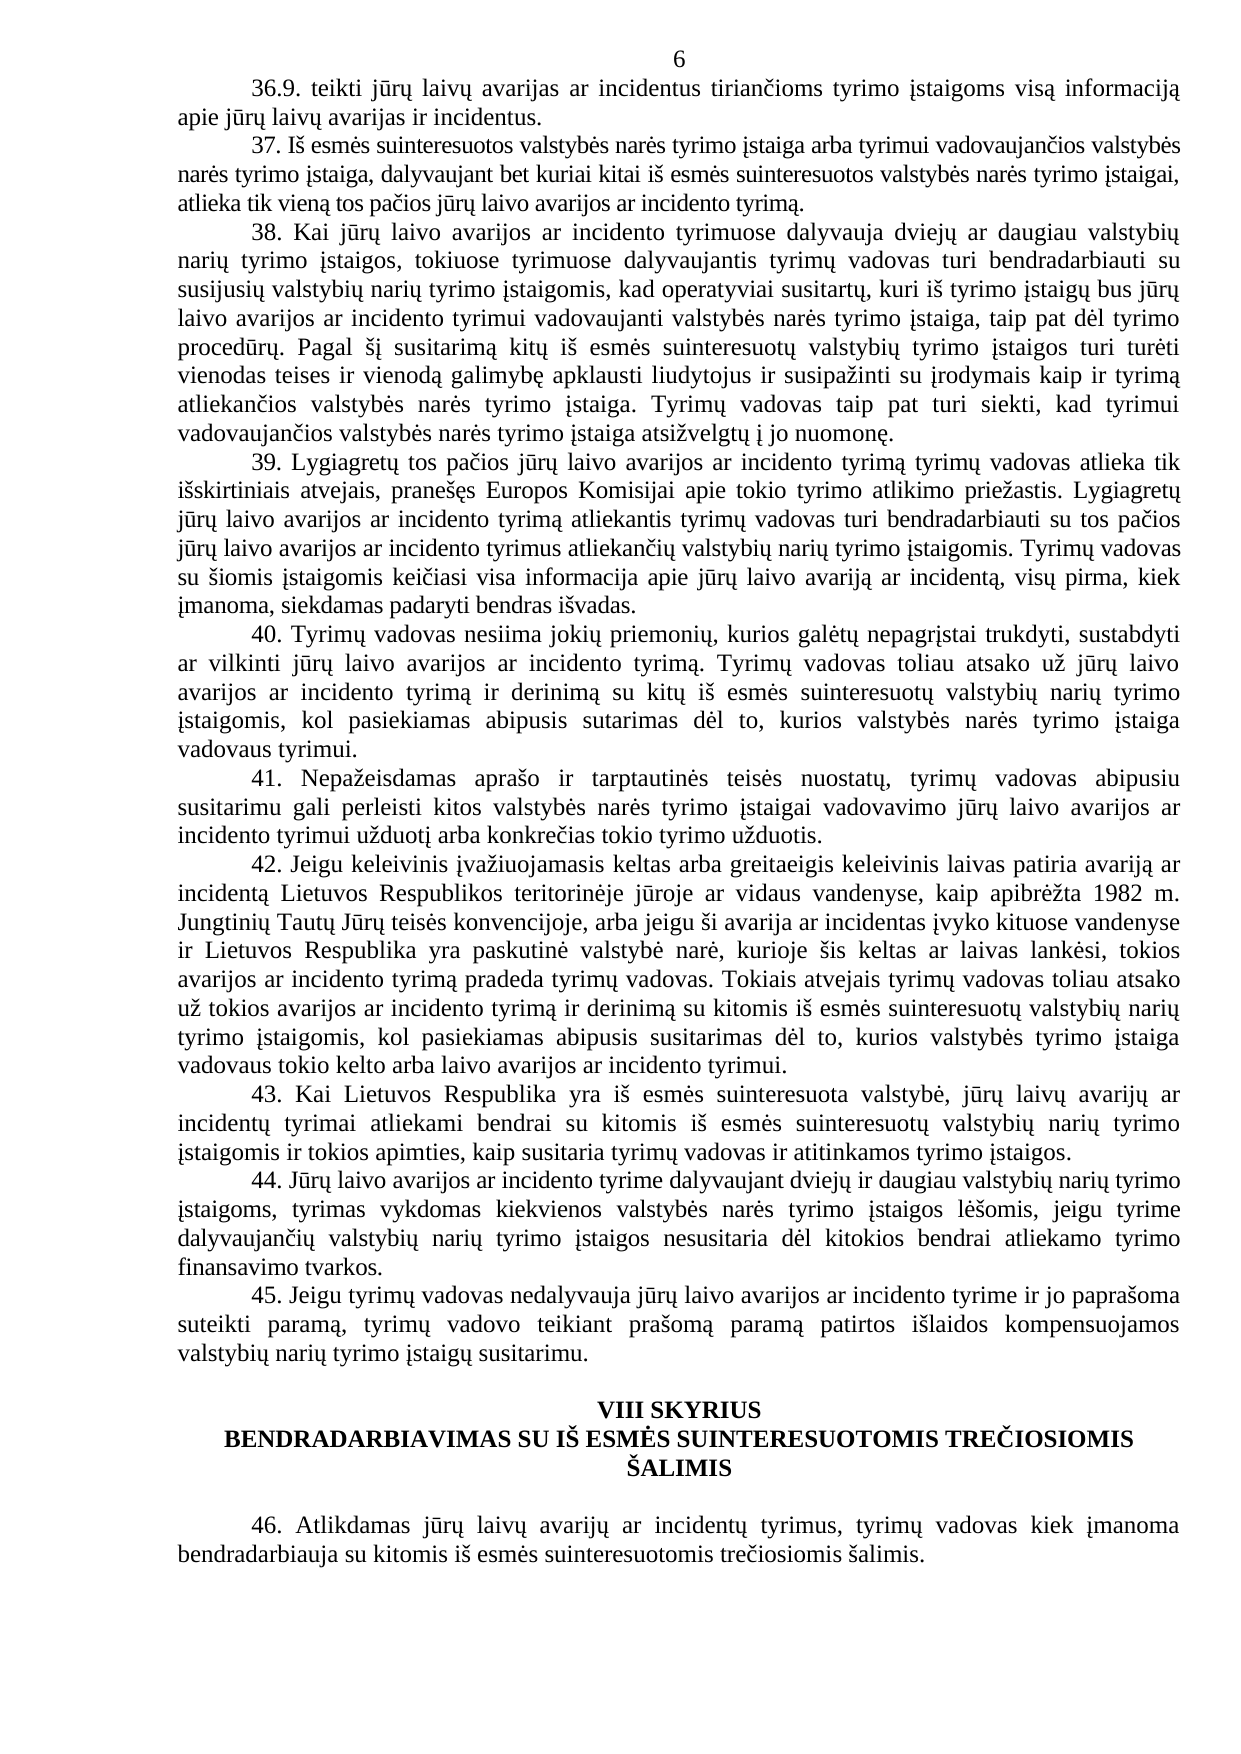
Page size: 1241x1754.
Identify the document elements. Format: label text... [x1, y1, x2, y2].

text 36.9. teikti jūrų laivų avarijas ar incidentus tiriančioms tyrimo įstaigoms visą informaciją apie jūrų laivų avarijas ir incidentus. [177, 73, 1181, 131]
text 40. Tyrimų vadovas nesiima jokių priemonių, kurios galėtų nepagrįstai trukdyti, sustabdyti ar vilkinti jūrų laivo avarijos ar incidento tyrimą. Tyrimų vadovas toliau atsako už jūrų laivo avarijos ar incidento tyrimą ir derinimą su kitų iš esmės suinteresuotų valstybių narių tyrimo įstaigomis, kol pasiekiamas abipusis sutarimas dėl to, kurios valstybės narės tyrimo įstaiga vadovaus tyrimui. [177, 619, 1181, 763]
text 45. Jeigu tyrimų vadovas nedalyvauja jūrų laivo avarijos ar incidento tyrime ir jo paprašoma suteikti paramą, tyrimų vadovo teikiant prašomą paramą patirtos išlaidos kompensuojamos valstybių narių tyrimo įstaigų susitarimu. [177, 1281, 1181, 1367]
text 42. Jeigu keleivinis įvažiuojamasis keltas arba greitaeigis keleivinis laivas patiria avariją ar incidentą Lietuvos Respublikos teritorinėje jūroje ar vidaus vandenyse, kaip apibrėžta 1982 m. Jungtinių Tautų Jūrų teisės konvencijoje, arba jeigu ši avarija ar incidentas įvyko kituose vandenyse ir Lietuvos Respublika yra paskutinė valstybė narė, kurioje šis keltas ar laivas lankėsi, tokios avarijos ar incidento tyrimą pradeda tyrimų vadovas. Tokiais atvejais tyrimų vadovas toliau atsako už tokios avarijos ar incidento tyrimą ir derinimą su kitomis iš esmės suinteresuotų valstybių narių tyrimo įstaigomis, kol pasiekiamas abipusis susitarimas dėl to, kurios valstybės tyrimo įstaiga vadovaus tokio kelto arba laivo avarijos ar incidento tyrimui. [177, 849, 1181, 1079]
text 46. Atlikdamas jūrų laivų avarijų ar incidentų tyrimus, tyrimų vadovas kiek įmanoma bendradarbiauja su kitomis iš esmės suinteresuotomis trečiosiomis šalimis. [177, 1511, 1181, 1568]
text 43. Kai Lietuvos Respublika yra iš esmės suinteresuota valstybė, jūrų laivų avarijų ar incidentų tyrimai atliekami bendrai su kitomis iš esmės suinteresuotų valstybių narių tyrimo įstaigomis ir tokios apimties, kaip susitaria tyrimų vadovas ir atitinkamos tyrimo įstaigos. [177, 1079, 1181, 1166]
text VIII SKYRIUS [177, 1396, 1181, 1424]
text 39. Lygiagretų tos pačios jūrų laivo avarijos ar incidento tyrimą tyrimų vadovas atlieka tik išskirtiniais atvejais, pranešęs Europos Komisijai apie tokio tyrimo atlikimo priežastis. Lygiagretų jūrų laivo avarijos ar incidento tyrimą atliekantis tyrimų vadovas turi bendradarbiauti su tos pačios jūrų laivo avarijos ar incidento tyrimus atliekančių valstybių narių tyrimo įstaigomis. Tyrimų vadovas su šiomis įstaigomis keičiasi visa informacija apie jūrų laivo avariją ar incidentą, visų pirma, kiek įmanoma, siekdamas padaryti bendras išvadas. [177, 447, 1181, 619]
text 41. Nepažeisdamas aprašo ir tarptautinės teisės nuostatų, tyrimų vadovas abipusiu susitarimu gali perleisti kitos valstybės narės tyrimo įstaigai vadovavimo jūrų laivo avarijos ar incidento tyrimui užduotį arba konkrečias tokio tyrimo užduotis. [177, 763, 1181, 849]
text 44. Jūrų laivo avarijos ar incidento tyrime dalyvaujant dviejų ir daugiau valstybių narių tyrimo įstaigoms, tyrimas vykdomas kiekvienos valstybės narės tyrimo įstaigos lėšomis, jeigu tyrime dalyvaujančių valstybių narių tyrimo įstaigos nesusitaria dėl kitokios bendrai atliekamo tyrimo finansavimo tvarkos. [177, 1166, 1181, 1281]
text 38. Kai jūrų laivo avarijos ar incidento tyrimuose dalyvauja dviejų ar daugiau valstybių narių tyrimo įstaigos, tokiuose tyrimuose dalyvaujantis tyrimų vadovas turi bendradarbiauti su susijusių valstybių narių tyrimo įstaigomis, kad operatyviai susitartų, kuri iš tyrimo įstaigų bus jūrų laivo avarijos ar incidento tyrimui vadovaujanti valstybės narės tyrimo įstaiga, taip pat dėl tyrimo procedūrų. Pagal šį susitarimą kitų iš esmės suinteresuotų valstybių tyrimo įstaigos turi turėti vienodas teises ir vienodą galimybę apklausti liudytojus ir susipažinti su įrodymais kaip ir tyrimą atliekančios valstybės narės tyrimo įstaiga. Tyrimų vadovas taip pat turi siekti, kad tyrimui vadovaujančios valstybės narės tyrimo įstaiga atsižvelgtų į jo nuomonę. [177, 217, 1181, 447]
text 37. Iš esmės suinteresuotos valstybės narės tyrimo įstaiga arba tyrimui vadovaujančios valstybės narės tyrimo įstaiga, dalyvaujant bet kuriai kitai iš esmės suinteresuotos valstybės narės tyrimo įstaigai, atlieka tik vieną tos pačios jūrų laivo avarijos ar incidento tyrimą. [177, 131, 1181, 217]
text BENDRADARBIAVIMAS SU IŠ ESMĖS SUINTERESUOTOMIS TREČIOSIOMIS ŠALIMIS [177, 1424, 1181, 1482]
